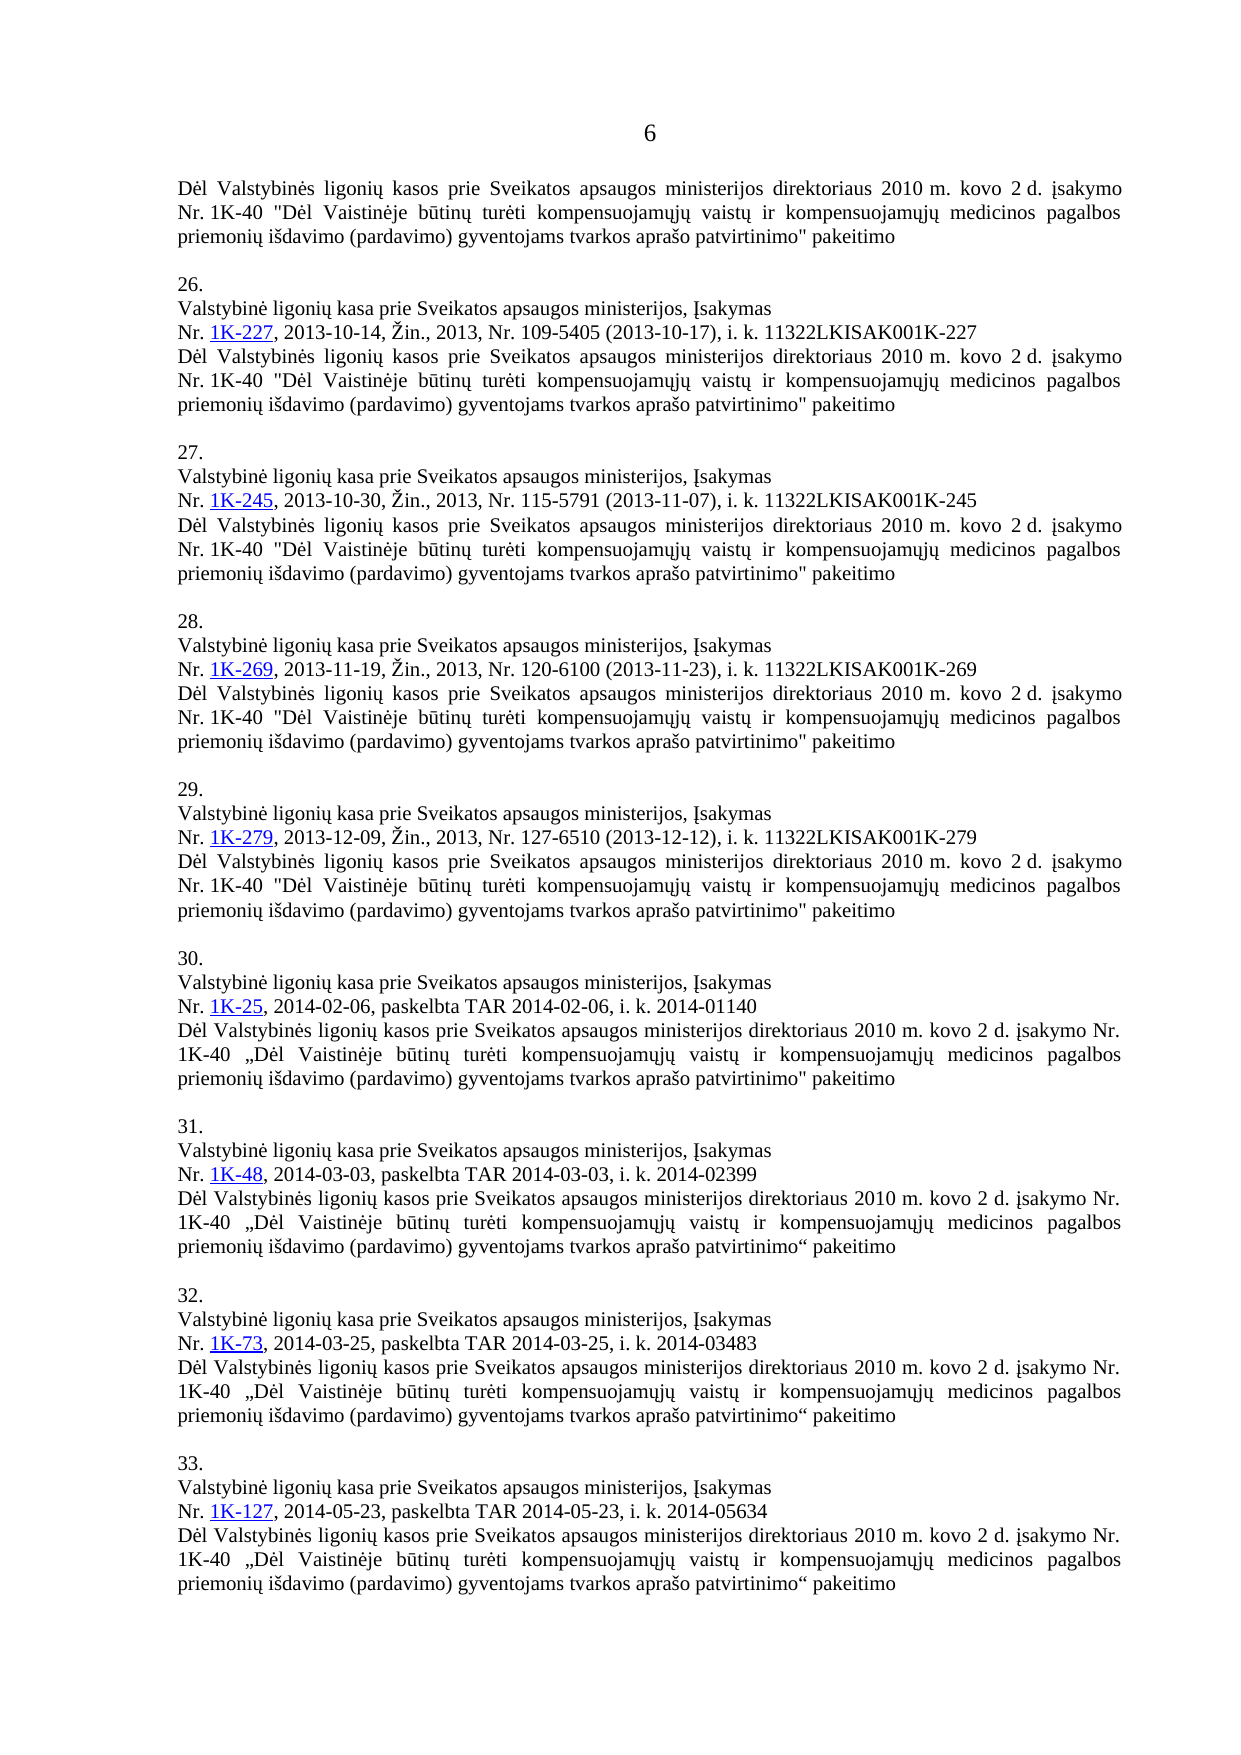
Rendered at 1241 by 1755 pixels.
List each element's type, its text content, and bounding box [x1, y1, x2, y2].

text Valstybinė ligonių kasa prie Sveikatos apsaugos ministerijos, Įsakymas [177, 1138, 1122, 1162]
text Valstybinė ligonių kasa prie Sveikatos apsaugos ministerijos, Įsakymas [177, 633, 1122, 657]
text Nr. 1K-245, 2013-10-30, Žin., 2013, Nr. 115-5791 (2013-11-07), i. k. 11322LKISAK001K-245 [177, 488, 1122, 512]
text Nr. 1K-127, 2014-05-23, paskelbta TAR 2014-05-23, i. k. 2014-05634 [177, 1499, 1122, 1523]
text Dėl Valstybinės ligonių kasos prie Sveikatos apsaugos ministerijos direktoriaus 2010 m. kovo 2 d. įsakymo Nr. 1K-40 "Dėl Vaistinėje būtinų turėti kompensuojamųjų vaistų ir kompensuojamųjų medicinos pagalbos priemonių išdavimo (pardavimo) gyventojams tvarkos aprašo patvirtinimo" pakeitimo [177, 681, 1122, 753]
text Valstybinė ligonių kasa prie Sveikatos apsaugos ministerijos, Įsakymas [177, 1307, 1122, 1331]
text Valstybinė ligonių kasa prie Sveikatos apsaugos ministerijos, Įsakymas [177, 464, 1122, 488]
text Dėl Valstybinės ligonių kasos prie Sveikatos apsaugos ministerijos direktoriaus 2010 m. kovo 2 d. įsakymo Nr. 1K-40 "Dėl Vaistinėje būtinų turėti kompensuojamųjų vaistų ir kompensuojamųjų medicinos pagalbos priemonių išdavimo (pardavimo) gyventojams tvarkos aprašo patvirtinimo" pakeitimo [177, 344, 1122, 416]
text 27. [177, 440, 1122, 464]
text 29. [177, 777, 1122, 801]
text Nr. 1K-227, 2013-10-14, Žin., 2013, Nr. 109-5405 (2013-10-17), i. k. 11322LKISAK001K-227 [177, 320, 1122, 344]
text Dėl Valstybinės ligonių kasos prie Sveikatos apsaugos ministerijos direktoriaus 2010 m. kovo 2 d. įsakymo Nr. 1K-40 "Dėl Vaistinėje būtinų turėti kompensuojamųjų vaistų ir kompensuojamųjų medicinos pagalbos priemonių išdavimo (pardavimo) gyventojams tvarkos aprašo patvirtinimo" pakeitimo [177, 512, 1122, 585]
text Dėl Valstybinės ligonių kasos prie Sveikatos apsaugos ministerijos direktoriaus 2010 m. kovo 2 d. įsakymo Nr. 1K-40 „Dėl Vaistinėje būtinų turėti kompensuojamųjų vaistų ir kompensuojamųjų medicinos pagalbos priemonių išdavimo (pardavimo) gyventojams tvarkos aprašo patvirtinimo“ pakeitimo [177, 1186, 1122, 1258]
text Valstybinė ligonių kasa prie Sveikatos apsaugos ministerijos, Įsakymas [177, 970, 1122, 994]
text Dėl Valstybinės ligonių kasos prie Sveikatos apsaugos ministerijos direktoriaus 2010 m. kovo 2 d. įsakymo Nr. 1K-40 „Dėl Vaistinėje būtinų turėti kompensuojamųjų vaistų ir kompensuojamųjų medicinos pagalbos priemonių išdavimo (pardavimo) gyventojams tvarkos aprašo patvirtinimo" pakeitimo [177, 1018, 1122, 1090]
text Valstybinė ligonių kasa prie Sveikatos apsaugos ministerijos, Įsakymas [177, 296, 1122, 320]
text Nr. 1K-25, 2014-02-06, paskelbta TAR 2014-02-06, i. k. 2014-01140 [177, 994, 1122, 1018]
text Valstybinė ligonių kasa prie Sveikatos apsaugos ministerijos, Įsakymas [177, 801, 1122, 825]
text Dėl Valstybinės ligonių kasos prie Sveikatos apsaugos ministerijos direktoriaus 2010 m. kovo 2 d. įsakymo Nr. 1K-40 „Dėl Vaistinėje būtinų turėti kompensuojamųjų vaistų ir kompensuojamųjų medicinos pagalbos priemonių išdavimo (pardavimo) gyventojams tvarkos aprašo patvirtinimo“ pakeitimo [177, 1523, 1122, 1595]
text 28. [177, 609, 1122, 633]
text Nr. 1K-269, 2013-11-19, Žin., 2013, Nr. 120-6100 (2013-11-23), i. k. 11322LKISAK001K-269 [177, 657, 1122, 681]
text Dėl Valstybinės ligonių kasos prie Sveikatos apsaugos ministerijos direktoriaus 2010 m. kovo 2 d. įsakymo Nr. 1K-40 "Dėl Vaistinėje būtinų turėti kompensuojamųjų vaistų ir kompensuojamųjų medicinos pagalbos priemonių išdavimo (pardavimo) gyventojams tvarkos aprašo patvirtinimo" pakeitimo [177, 176, 1122, 248]
text Valstybinė ligonių kasa prie Sveikatos apsaugos ministerijos, Įsakymas [177, 1475, 1122, 1499]
text 31. [177, 1114, 1122, 1138]
text Dėl Valstybinės ligonių kasos prie Sveikatos apsaugos ministerijos direktoriaus 2010 m. kovo 2 d. įsakymo Nr. 1K-40 „Dėl Vaistinėje būtinų turėti kompensuojamųjų vaistų ir kompensuojamųjų medicinos pagalbos priemonių išdavimo (pardavimo) gyventojams tvarkos aprašo patvirtinimo“ pakeitimo [177, 1355, 1122, 1427]
text Nr. 1K-48, 2014-03-03, paskelbta TAR 2014-03-03, i. k. 2014-02399 [177, 1162, 1122, 1186]
text 32. [177, 1282, 1122, 1307]
text Dėl Valstybinės ligonių kasos prie Sveikatos apsaugos ministerijos direktoriaus 2010 m. kovo 2 d. įsakymo Nr. 1K-40 "Dėl Vaistinėje būtinų turėti kompensuojamųjų vaistų ir kompensuojamųjų medicinos pagalbos priemonių išdavimo (pardavimo) gyventojams tvarkos aprašo patvirtinimo" pakeitimo [177, 849, 1122, 922]
text 33. [177, 1451, 1122, 1475]
text Nr. 1K-279, 2013-12-09, Žin., 2013, Nr. 127-6510 (2013-12-12), i. k. 11322LKISAK001K-279 [177, 825, 1122, 849]
text 26. [177, 272, 1122, 296]
text Nr. 1K-73, 2014-03-25, paskelbta TAR 2014-03-25, i. k. 2014-03483 [177, 1331, 1122, 1355]
text 30. [177, 946, 1122, 970]
